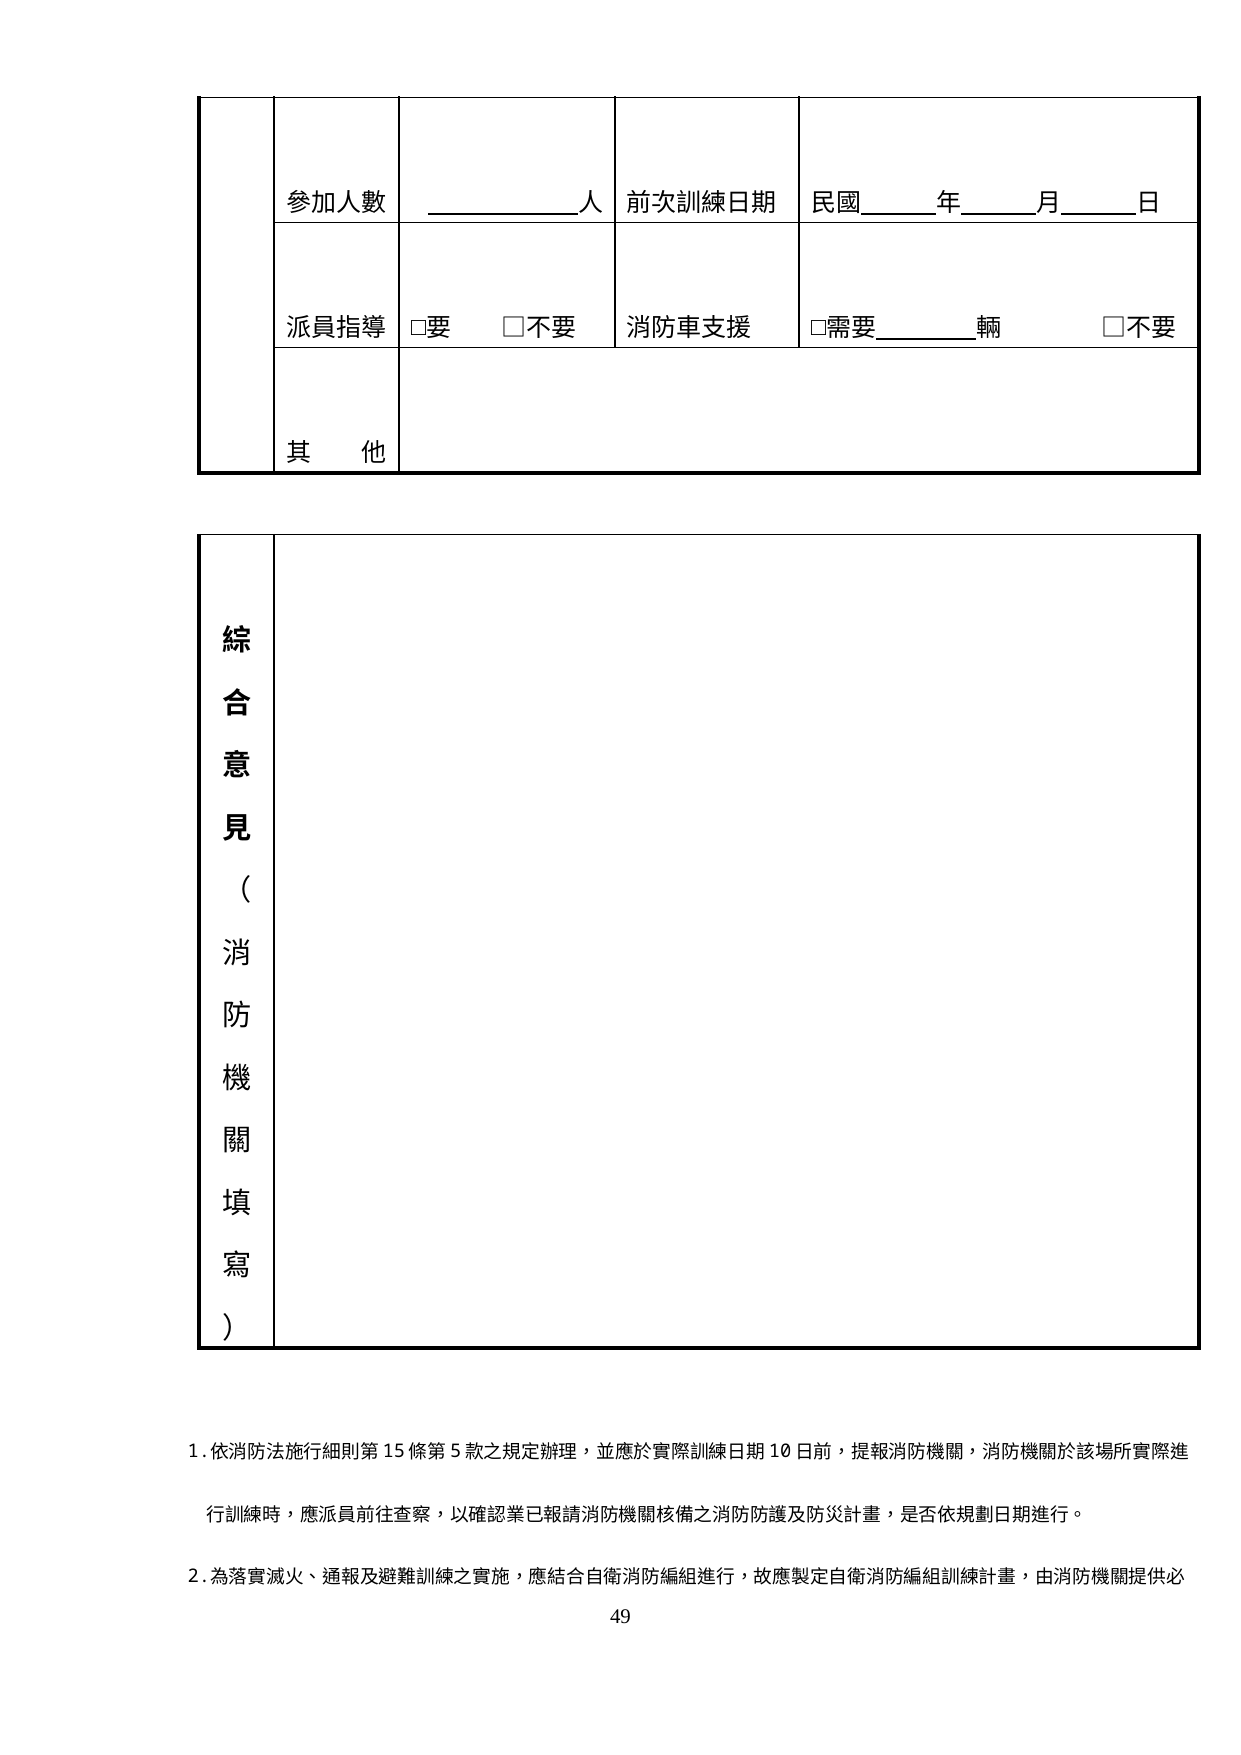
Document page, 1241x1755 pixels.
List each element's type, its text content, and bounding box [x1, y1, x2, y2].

table_cell 參加人數 [275, 98, 398, 221]
text 1.依消防法施行細則第15條第5款之規定辦理，並應於實際訓練日期10日前，提報消防機關，消防機關於該場所實際進行訓練時，應派員前往查察，以確認業已報請消防機關核備之消防防護及防災計畫，是否依規劃日期進行。 [187, 1409, 1189, 1534]
table_cell 派員指導 [275, 223, 398, 346]
text 2.為落實滅火、通報及避難訓練之實施，應結合自衛消防編組進行，故應製定自衛消防編組訓練計畫，由消防機關提供必 [187, 1534, 1186, 1596]
table_cell □要 □不要 [400, 223, 614, 346]
table_cell [400, 348, 1197, 471]
table_header [275, 535, 1197, 1346]
table_cell 前次訓練日期 [616, 98, 798, 221]
table_cell 其 他 [275, 348, 398, 471]
table_cell □需要 輛 □不要 [800, 223, 1197, 346]
table_cell 人 [400, 98, 614, 221]
table_cell [201, 98, 273, 471]
table_header 綜合意見（消防機關填寫） [201, 535, 273, 1346]
table_cell 消防車支援 [616, 223, 798, 346]
table_cell 民國 年 月 日 [800, 98, 1197, 221]
